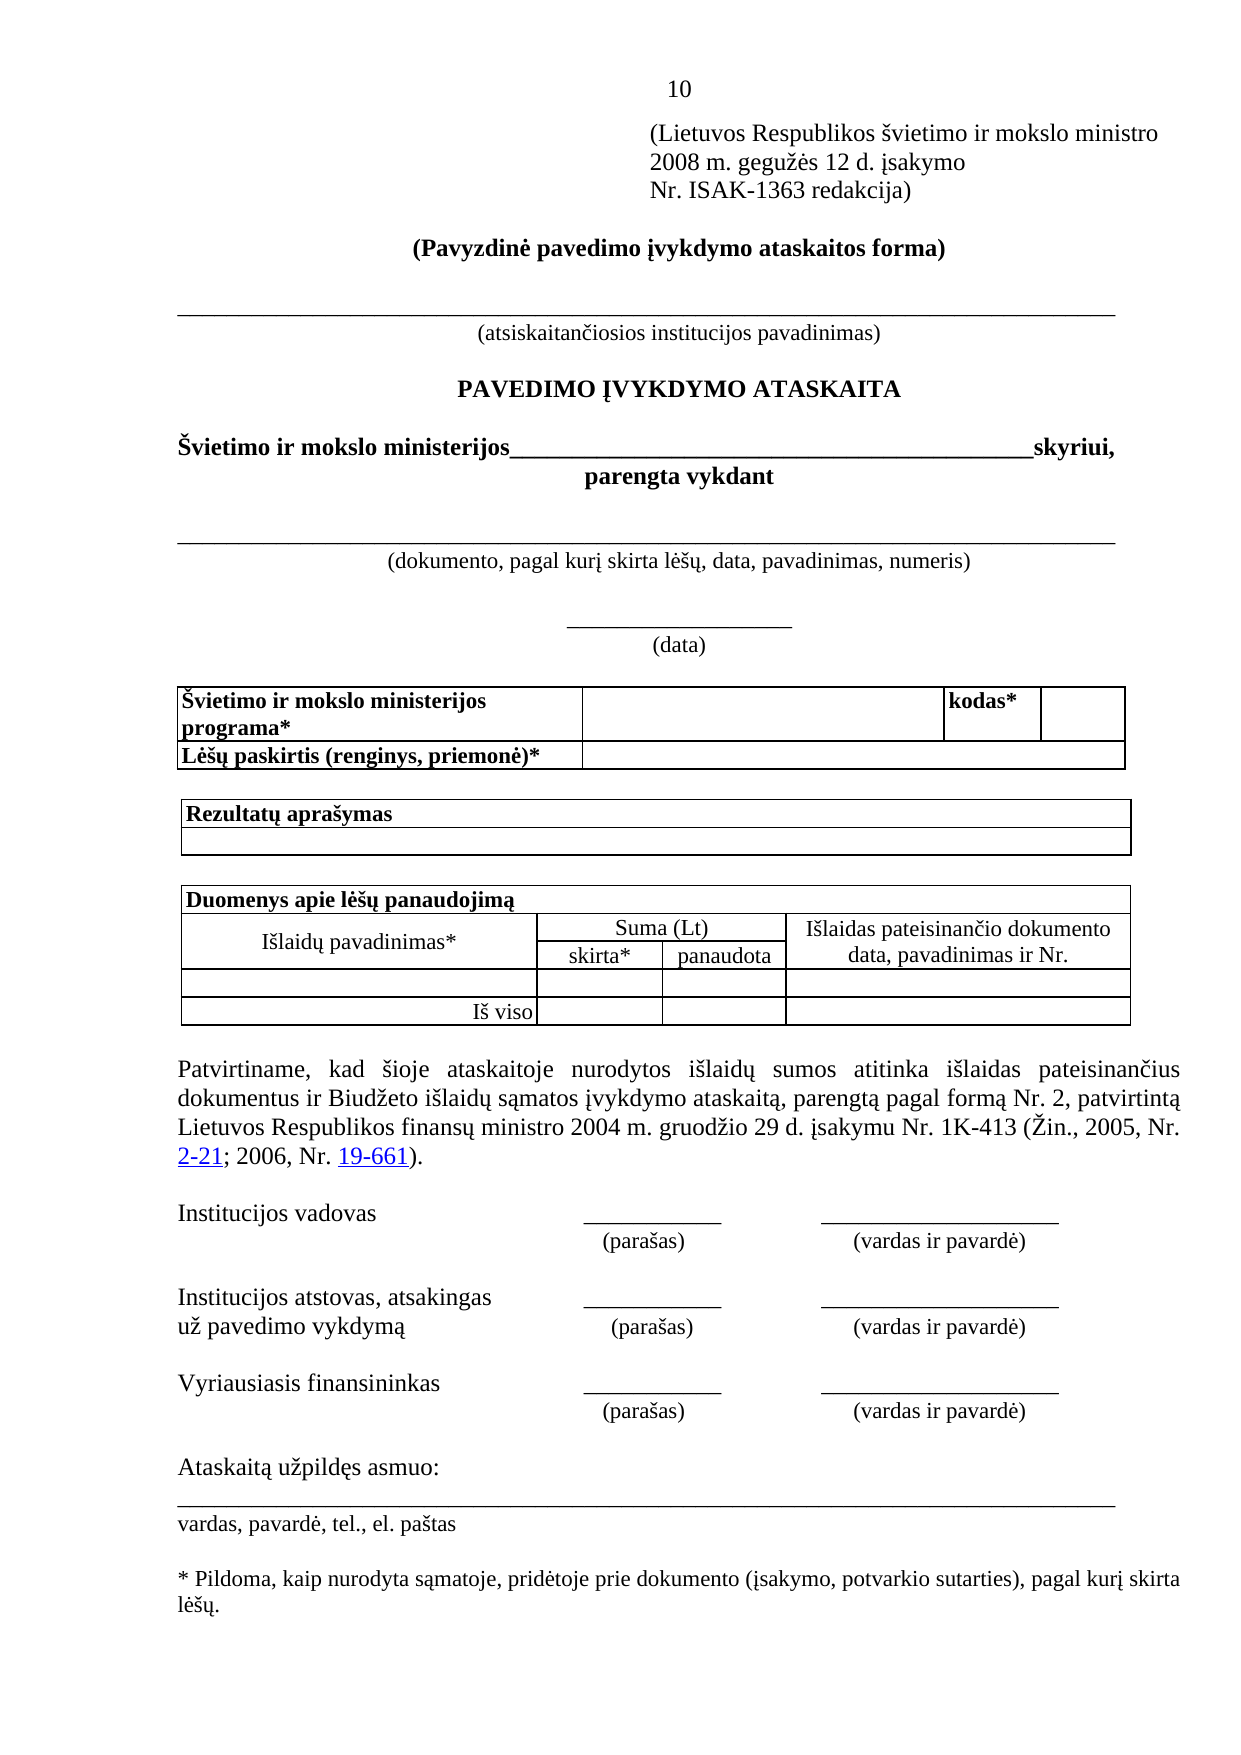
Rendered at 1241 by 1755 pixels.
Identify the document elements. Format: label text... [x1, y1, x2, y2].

text (Lietuvos Respublikos švietimo ir mokslo ministro 2008 m. gegužės 12 d. įsakymo Nr. ISAK-1363 redakcija) [649, 118, 1181, 204]
text _ [177, 291, 1181, 319]
table_cell [182, 970, 536, 996]
text (atsiskaitančiosios institucijos pavadinimas) [177, 319, 1181, 346]
text _ [177, 1481, 1181, 1510]
text Institucijos atstovas, atsakingas ___________ ___________________ [177, 1282, 1181, 1311]
text vardas, pavardė, tel., el. paštas [177, 1510, 1181, 1536]
text (data) [177, 631, 1181, 657]
text (dokumento, pagal kurį skirta lėšų, data, pavadinimas, numeris) [177, 547, 1181, 573]
table_cell Išlaidas pateisinančio dokumento data, pavadinimas ir Nr. [787, 914, 1130, 968]
text Institucijos vadovas ___________ ___________________ [177, 1198, 1181, 1227]
table_cell [538, 970, 662, 996]
table_header kodas* [945, 688, 1040, 740]
text (parašas) (vardas ir pavardė) [602, 1227, 1181, 1253]
table_header Švietimo ir mokslo ministerijos programa* [178, 688, 582, 740]
table_header Duomenys apie lėšų panaudojimą [182, 886, 1130, 912]
text (Pavyzdinė pavedimo įvykdymo ataskaitos forma) [177, 233, 1181, 262]
table_header [1042, 688, 1124, 740]
table_cell Iš viso [182, 998, 536, 1024]
table_cell [663, 998, 785, 1024]
table_cell panaudota [663, 942, 785, 968]
table_cell [182, 828, 1130, 854]
table_header Rezultatų aprašymas [182, 800, 1130, 826]
text už pavedimo vykdymą (parašas) (vardas ir pavardė) [177, 1311, 1181, 1339]
table_cell [787, 970, 1130, 996]
table_cell Lėšų paskirtis (renginys, priemonė)* [178, 742, 582, 768]
table_cell [538, 998, 662, 1024]
text Švietimo ir mokslo ministerijos skyriui, [177, 432, 1181, 461]
table_cell Suma (Lt) [538, 914, 785, 940]
table_cell [583, 742, 1124, 768]
table_cell [787, 998, 1130, 1024]
text Vyriausiasis finansininkas ___________ ___________________ [177, 1368, 1181, 1397]
text __________________ [177, 602, 1181, 631]
text Ataskaitą užpildęs asmuo: [177, 1452, 1181, 1481]
table_cell skirta* [538, 942, 662, 968]
text PAVEDIMO ĮVYKDYMO ATASKAITA [177, 374, 1181, 403]
text parengta vykdant [177, 461, 1181, 489]
table_header [583, 688, 943, 740]
table_cell Išlaidų pavadinimas* [182, 914, 536, 968]
text (parašas) (vardas ir pavardė) [602, 1397, 1181, 1423]
text Patvirtiname, kad šioje ataskaitoje nurodytos išlaidų sumos atitinka išlaidas pateisinančius dokumentus ir Biudžeto išlaidų sąmatos įvykdymo ataskaitą, parengtą pagal formą Nr. 2, patvirtintą Lietuvos Respublikos finansų ministro 2004 m. gruodžio 29 d. įsakymu Nr. 1K-413 (Žin., 2005, Nr. 2-21; 2006, Nr. 19-661). [177, 1054, 1181, 1169]
table_cell [663, 970, 785, 996]
text _ [177, 518, 1181, 547]
text * Pildoma, kaip nurodyta sąmatoje, pridėtoje prie dokumento (įsakymo, potvarkio sutarties), pagal kurį skirta lėšų. [177, 1565, 1181, 1617]
